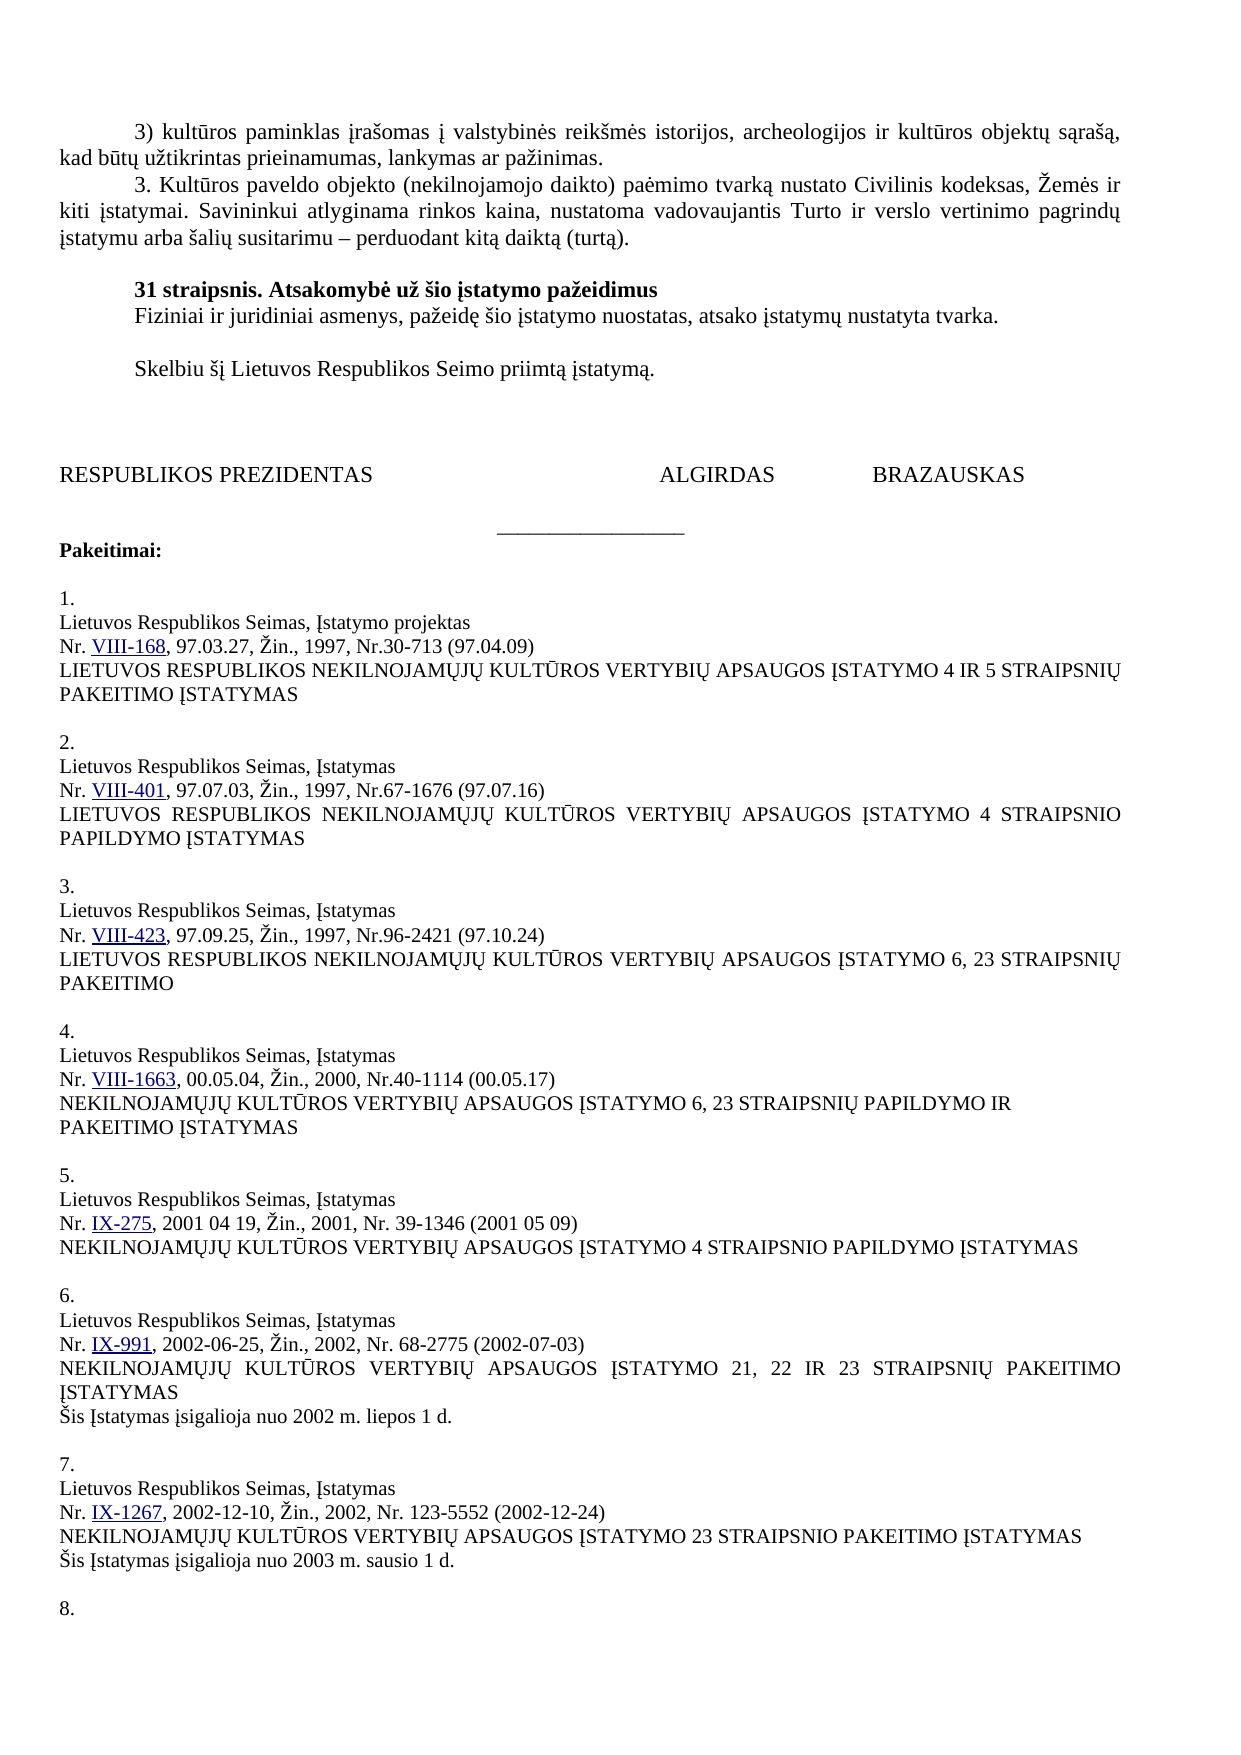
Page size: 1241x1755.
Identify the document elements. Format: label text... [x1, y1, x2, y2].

text Nr. IX-1267, 2002-12-10, Žin., 2002, Nr. 123-5552 (2002-12-24) [59, 1500, 1122, 1524]
subtitle 31 straipsnis. Atsakomybė už šio įstatymo pažeidimus [59, 276, 1122, 303]
text Nr. VIII-401, 97.07.03, Žin., 1997, Nr.67-1676 (97.07.16) [59, 778, 1122, 802]
text Lietuvos Respublikos Seimas, Įstatymo projektas [59, 610, 1122, 634]
text Nr. VIII-423, 97.09.25, Žin., 1997, Nr.96-2421 (97.10.24) [59, 922, 1122, 947]
text NEKILNOJAMŲJŲ KULTŪROS VERTYBIŲ APSAUGOS ĮSTATYMO 21, 22 IR 23 STRAIPSNIŲ PAKEITIMO ĮSTATYMAS [59, 1356, 1122, 1404]
text Lietuvos Respublikos Seimas, Įstatymas [59, 1043, 1122, 1067]
text Nr. IX-275, 2001 04 19, Žin., 2001, Nr. 39-1346 (2001 05 09) [59, 1211, 1122, 1235]
text 1. [59, 586, 1122, 610]
text 2. [59, 730, 1122, 754]
text 8. [59, 1596, 1122, 1620]
text 3) kultūros paminklas įrašomas į valstybinės reikšmės istorijos, archeologijos ir kultūros objektų sąrašą, kad būtų užtikrintas prieinamumas, lankymas ar pažinimas. [59, 118, 1122, 171]
text LIETUVOS RESPUBLIKOS NEKILNOJAMŲJŲ KULTŪROS VERTYBIŲ APSAUGOS ĮSTATYMO 6, 23 STRAIPSNIŲ PAKEITIMO [59, 947, 1122, 995]
text Nr. VIII-1663, 00.05.04, Žin., 2000, Nr.40-1114 (00.05.17) [59, 1067, 1122, 1091]
text Lietuvos Respublikos Seimas, Įstatymas [59, 1476, 1122, 1500]
text Nr. IX-991, 2002-06-25, Žin., 2002, Nr. 68-2775 (2002-07-03) [59, 1332, 1122, 1356]
text Šis Įstatymas įsigalioja nuo 2003 m. sausio 1 d. [59, 1548, 1122, 1572]
text LIETUVOS RESPUBLIKOS NEKILNOJAMŲJŲ KULTŪROS VERTYBIŲ APSAUGOS ĮSTATYMO 4 IR 5 STRAIPSNIŲ PAKEITIMO ĮSTATYMAS [59, 658, 1122, 706]
text 3. Kultūros paveldo objekto (nekilnojamojo daikto) paėmimo tvarką nustato Civilinis kodeksas, Žemės ir kiti įstatymai. Savininkui atlyginama rinkos kaina, nustatoma vadovaujantis Turto ir verslo vertinimo pagrindų įstatymu arba šalių susitarimu – perduodant kitą daiktą (turtą). [59, 171, 1122, 250]
text NEKILNOJAMŲJŲ KULTŪROS VERTYBIŲ APSAUGOS ĮSTATYMO 4 STRAIPSNIO PAPILDYMO ĮSTATYMAS [59, 1235, 1122, 1259]
text NEKILNOJAMŲJŲ KULTŪROS VERTYBIŲ APSAUGOS ĮSTATYMO 6, 23 STRAIPSNIŲ PAPILDYMO IR PAKEITIMO ĮSTATYMAS [59, 1091, 1122, 1139]
text RESPUBLIKOS PREZIDENTAS ALGIRDAS BRAZAUSKAS [59, 461, 1122, 513]
text Lietuvos Respublikos Seimas, Įstatymas [59, 1187, 1122, 1211]
text Fiziniai ir juridiniai asmenys, pažeidę šio įstatymo nuostatas, atsako įstatymų nustatyta tvarka. [59, 303, 1122, 329]
text Skelbiu šį Lietuvos Respublikos Seimo priimtą įstatymą. [59, 355, 1122, 382]
text __________________ [59, 513, 1122, 537]
text Nr. VIII-168, 97.03.27, Žin., 1997, Nr.30-713 (97.04.09) [59, 634, 1122, 658]
text 3. [59, 874, 1122, 898]
text Lietuvos Respublikos Seimas, Įstatymas [59, 754, 1122, 778]
text 7. [59, 1452, 1122, 1476]
text LIETUVOS RESPUBLIKOS NEKILNOJAMŲJŲ KULTŪROS VERTYBIŲ APSAUGOS ĮSTATYMO 4 STRAIPSNIO PAPILDYMO ĮSTATYMAS [59, 802, 1122, 850]
text Lietuvos Respublikos Seimas, Įstatymas [59, 898, 1122, 922]
text 5. [59, 1163, 1122, 1187]
text 6. [59, 1283, 1122, 1307]
text 4. [59, 1019, 1122, 1043]
text Lietuvos Respublikos Seimas, Įstatymas [59, 1307, 1122, 1332]
text Šis Įstatymas įsigalioja nuo 2002 m. liepos 1 d. [59, 1404, 1122, 1428]
text Pakeitimai: [59, 537, 1122, 562]
text NEKILNOJAMŲJŲ KULTŪROS VERTYBIŲ APSAUGOS ĮSTATYMO 23 STRAIPSNIO PAKEITIMO ĮSTATYMAS [59, 1524, 1122, 1548]
